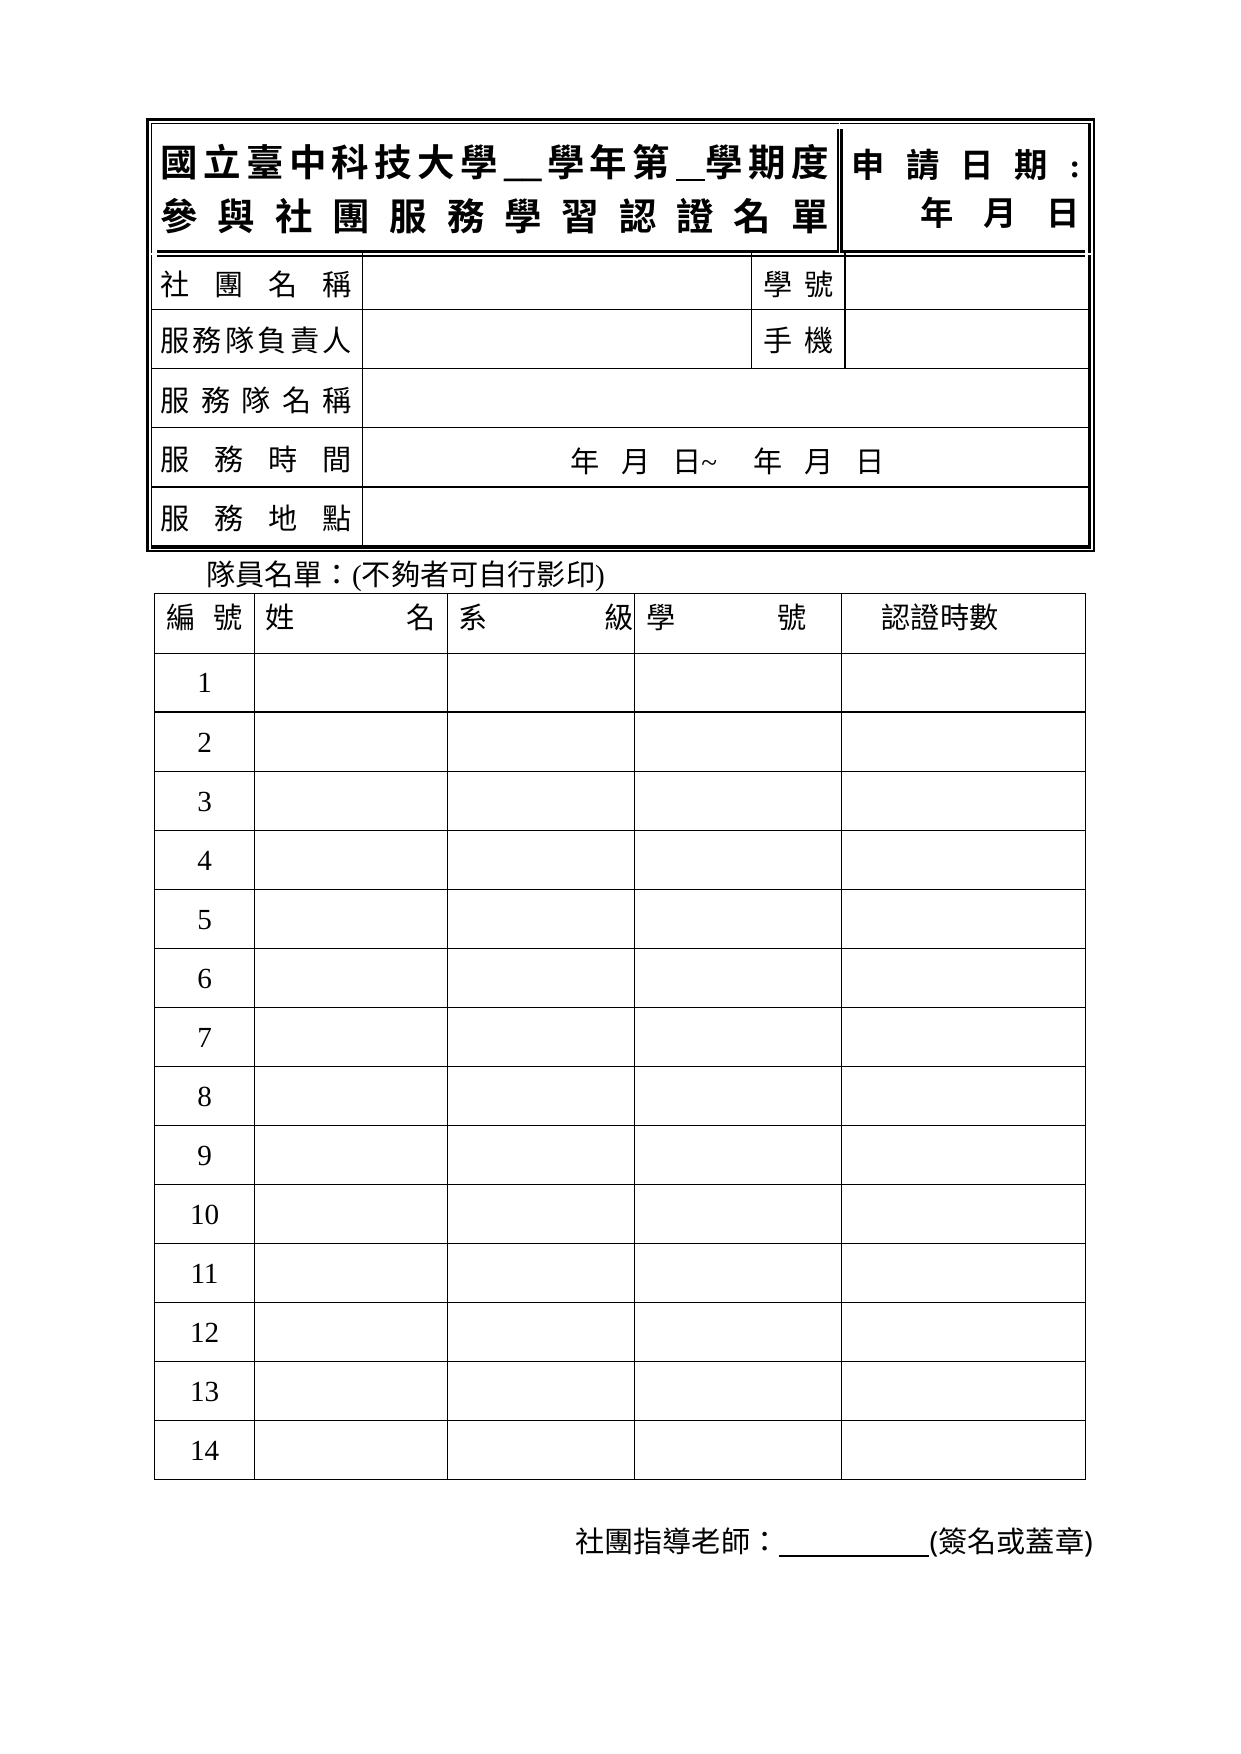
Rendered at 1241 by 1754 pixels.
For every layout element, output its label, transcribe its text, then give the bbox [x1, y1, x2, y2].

table_cell [448, 654, 634, 711]
table_cell 5 [155, 890, 254, 948]
table_cell [635, 1244, 841, 1302]
table_cell [363, 488, 1088, 545]
table_cell [448, 1421, 634, 1479]
table_cell [363, 369, 1088, 427]
text 隊員名單：(不夠者可自行影印) [148, 552, 1092, 593]
table_cell 服務時間 [152, 428, 362, 486]
table_cell [448, 1126, 634, 1184]
table_cell 服務隊名稱 [152, 369, 362, 427]
table_cell [842, 1126, 1085, 1184]
table_cell [842, 1067, 1085, 1125]
table_cell 手機 [752, 310, 844, 368]
table_header 學 號 [635, 594, 841, 652]
table_cell [635, 1067, 841, 1125]
table_cell [363, 310, 751, 368]
table_cell [448, 1303, 634, 1361]
table_cell [842, 1185, 1085, 1243]
table_cell [255, 713, 447, 771]
text 社團指導老師： (簽名或蓋章) [148, 1518, 1092, 1561]
table_cell [635, 1185, 841, 1243]
table_cell [255, 1362, 447, 1420]
table_cell [635, 890, 841, 948]
table_header 認證時數 [842, 594, 1085, 652]
table_cell [635, 713, 841, 771]
table_header 編號 [155, 594, 254, 652]
table_cell [448, 1185, 634, 1243]
table_cell 服務地點 [152, 488, 362, 545]
table_cell 10 [155, 1185, 254, 1243]
table_cell [842, 654, 1085, 711]
table_cell [448, 1008, 634, 1066]
table_cell [255, 890, 447, 948]
table_cell [635, 772, 841, 829]
table_cell 社團名稱 [149, 250, 362, 309]
table_cell 3 [155, 772, 254, 829]
table_cell [635, 831, 841, 889]
table_header 姓名 [255, 594, 447, 652]
table_cell [448, 772, 634, 829]
table_cell 4 [155, 831, 254, 889]
table_cell [842, 1244, 1085, 1302]
table_cell [842, 890, 1085, 948]
table_cell 8 [155, 1067, 254, 1125]
table_cell [842, 772, 1085, 829]
table_cell [363, 257, 751, 309]
table_cell [842, 1421, 1085, 1479]
table_header 國立臺中科技大學__學年第 學期度 參與社團服務學習認證名單 [149, 121, 840, 250]
table_cell 11 [155, 1244, 254, 1302]
table_cell [255, 1185, 447, 1243]
table_cell 13 [155, 1362, 254, 1420]
table_cell [448, 949, 634, 1007]
table_cell [635, 1126, 841, 1184]
table_header 系 級 [448, 594, 634, 652]
table_cell [255, 949, 447, 1007]
table_cell 12 [155, 1303, 254, 1361]
table_cell [255, 654, 447, 711]
table_cell 14 [155, 1421, 254, 1479]
table_cell 年 月 日~ 年 月 日 [363, 428, 1088, 486]
table_cell 9 [155, 1126, 254, 1184]
table_cell [635, 1362, 841, 1420]
table_cell [255, 1126, 447, 1184]
table_cell [448, 713, 634, 771]
table_cell [635, 1421, 841, 1479]
table_header 申請日期: 年 月 日 [840, 124, 1088, 250]
table_cell 1 [155, 654, 254, 711]
table_cell [842, 1362, 1085, 1420]
table_cell 學號 [752, 257, 844, 309]
table_cell [255, 831, 447, 889]
table_cell [846, 250, 1091, 309]
table_cell [255, 1303, 447, 1361]
table_cell 7 [155, 1008, 254, 1066]
table_cell [842, 831, 1085, 889]
table_cell [635, 949, 841, 1007]
table_cell [255, 1067, 447, 1125]
table_cell [448, 890, 634, 948]
table_cell [255, 1421, 447, 1479]
table_cell [255, 1008, 447, 1066]
table_cell [842, 949, 1085, 1007]
table_cell [255, 772, 447, 829]
table_cell [842, 1303, 1085, 1361]
table_cell 2 [155, 713, 254, 771]
table_cell [842, 713, 1085, 771]
table_cell [846, 310, 1088, 368]
table_cell [448, 1362, 634, 1420]
table_cell [635, 1008, 841, 1066]
table_cell [635, 654, 841, 711]
table_cell [448, 831, 634, 889]
table_cell [448, 1067, 634, 1125]
table_cell [635, 1303, 841, 1361]
table_cell [448, 1244, 634, 1302]
table_cell [842, 1008, 1085, 1066]
table_cell 服務隊負責人 [152, 310, 362, 368]
table_cell 6 [155, 949, 254, 1007]
table_cell [255, 1244, 447, 1302]
